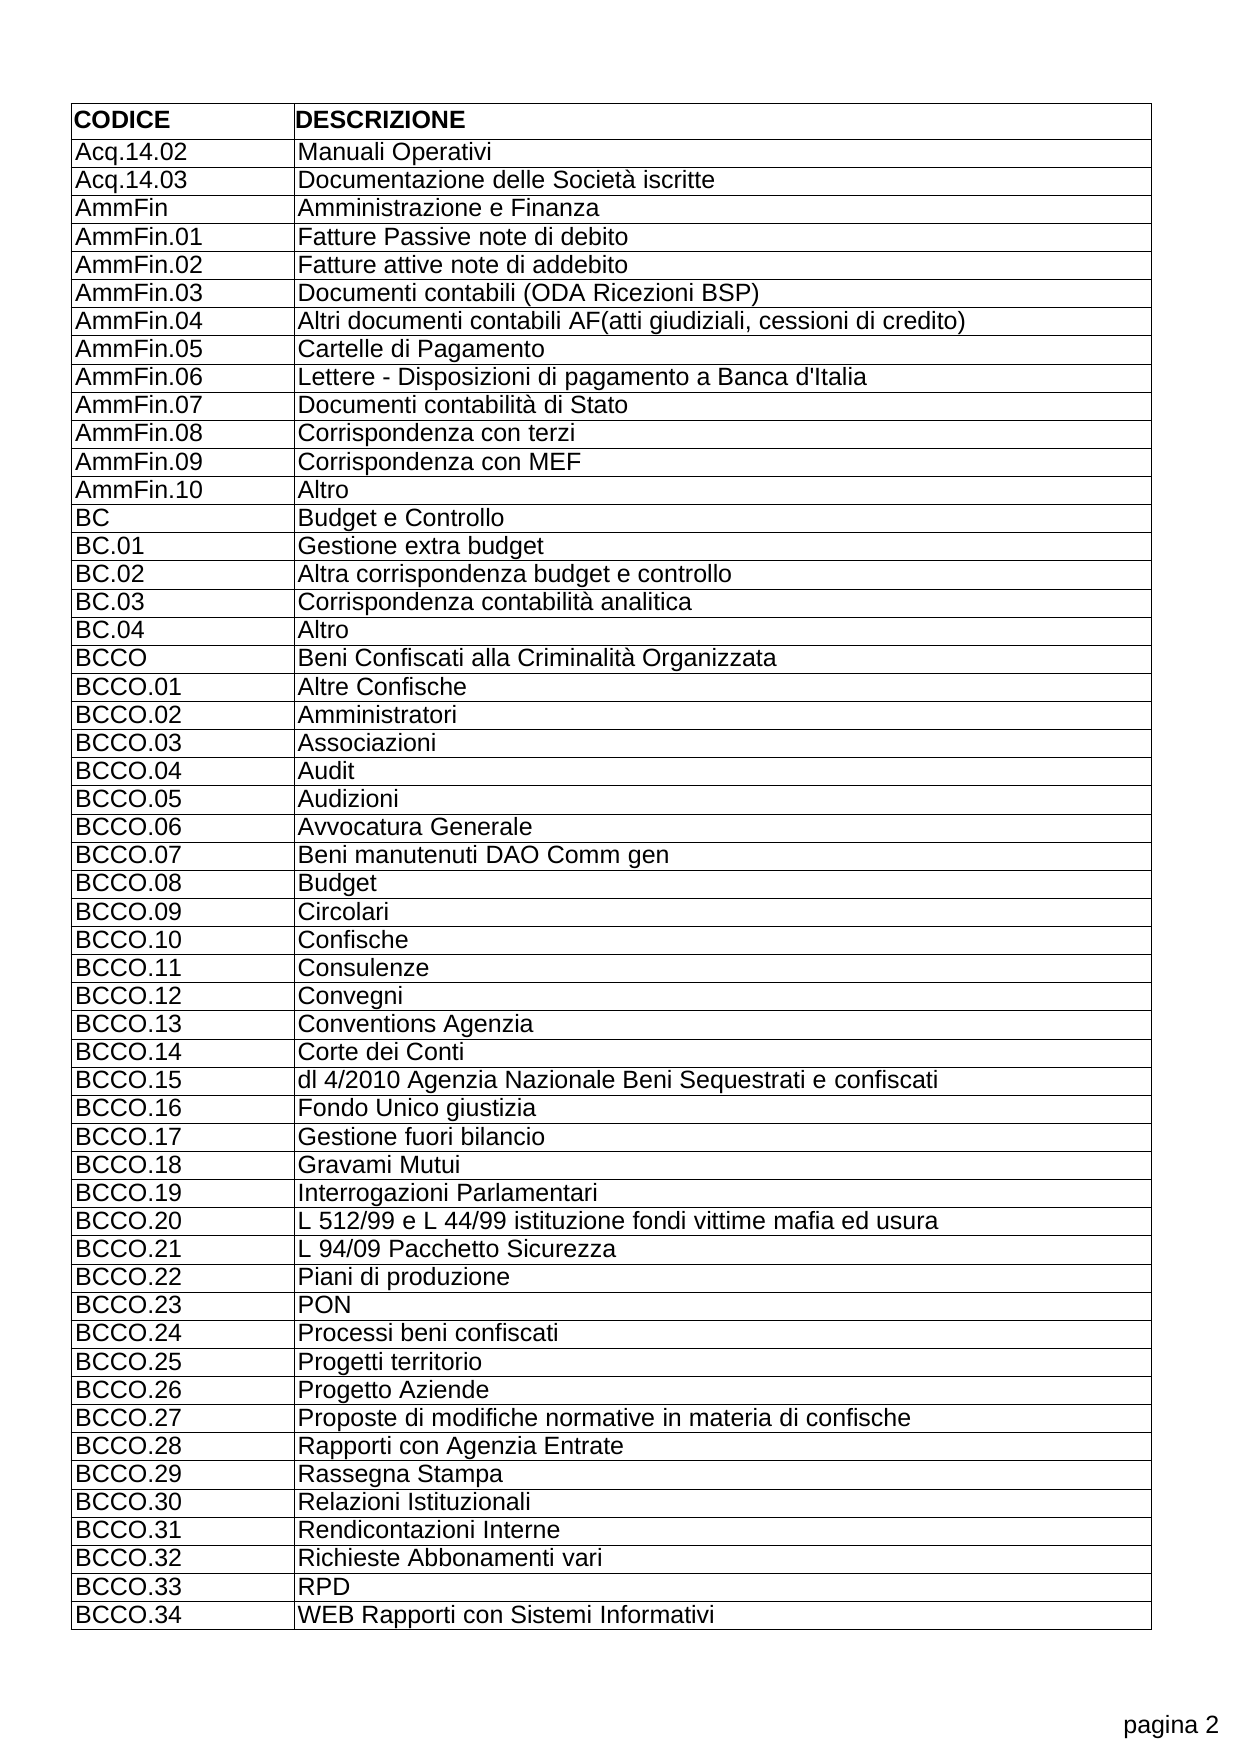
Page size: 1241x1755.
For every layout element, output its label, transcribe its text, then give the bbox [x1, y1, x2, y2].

table_cell Gestione fuori bilancio [295, 1124, 1151, 1151]
table_cell RPD [295, 1574, 1151, 1601]
table_cell Processi beni confiscati [295, 1321, 1151, 1348]
table_header CODICE [72, 104, 294, 138]
table_cell BCCO.27 [72, 1405, 294, 1432]
table_cell BCCO.19 [72, 1180, 294, 1207]
table_cell Avvocatura Generale [295, 815, 1151, 842]
table_cell BCCO.13 [72, 1011, 294, 1038]
table_cell PON [295, 1293, 1151, 1320]
table_cell Fondo Unico giustizia [295, 1096, 1151, 1123]
table_cell BCCO.10 [72, 927, 294, 954]
table_cell BC.03 [72, 590, 294, 617]
table_cell Documentazione delle Società iscritte [295, 168, 1151, 195]
table_cell Beni manutenuti DAO Comm gen [295, 843, 1151, 870]
table_cell Documenti contabilità di Stato [295, 393, 1151, 420]
table_cell Documenti contabili (ODA Ricezioni BSP) [295, 280, 1151, 307]
table_cell Amministrazione e Finanza [295, 196, 1151, 223]
table_cell BCCO.01 [72, 674, 294, 701]
table_cell BCCO.29 [72, 1461, 294, 1488]
table_cell BCCO.15 [72, 1068, 294, 1095]
table_cell L 512/99 e L 44/99 istituzione fondi vittime mafia ed usura [295, 1208, 1151, 1235]
table_cell Gestione extra budget [295, 533, 1151, 560]
table_cell BCCO [72, 646, 294, 673]
table_cell Rapporti con Agenzia Entrate [295, 1433, 1151, 1460]
table_cell BCCO.09 [72, 899, 294, 926]
table_cell AmmFin.02 [72, 252, 294, 279]
table_cell BC.04 [72, 618, 294, 645]
table_cell AmmFin.06 [72, 365, 294, 392]
table_cell Cartelle di Pagamento [295, 336, 1151, 363]
table_cell AmmFin.07 [72, 393, 294, 420]
table_cell BCCO.24 [72, 1321, 294, 1348]
table_cell Richieste Abbonamenti vari [295, 1546, 1151, 1573]
table_cell Corrispondenza con MEF [295, 449, 1151, 476]
table_cell Altro [295, 618, 1151, 645]
table_cell BCCO.26 [72, 1377, 294, 1404]
table_cell BCCO.03 [72, 730, 294, 757]
table_cell BCCO.02 [72, 702, 294, 729]
table_cell Relazioni Istituzionali [295, 1490, 1151, 1517]
table_cell BCCO.04 [72, 758, 294, 785]
table_cell Consulenze [295, 955, 1151, 982]
table_cell Interrogazioni Parlamentari [295, 1180, 1151, 1207]
table_cell Budget [295, 871, 1151, 898]
table_cell Altri documenti contabili AF(atti giudiziali, cessioni di credito) [295, 308, 1151, 335]
table_cell Progetto Aziende [295, 1377, 1151, 1404]
table_cell Acq.14.03 [72, 168, 294, 195]
table_cell BCCO.18 [72, 1152, 294, 1179]
table_cell Corrispondenza contabilità analitica [295, 590, 1151, 617]
table_cell AmmFin.08 [72, 421, 294, 448]
table_cell BCCO.20 [72, 1208, 294, 1235]
table_cell BC.01 [72, 533, 294, 560]
table_cell Corrispondenza con terzi [295, 421, 1151, 448]
table_cell Conventions Agenzia [295, 1011, 1151, 1038]
table_cell BCCO.28 [72, 1433, 294, 1460]
table_cell BCCO.14 [72, 1040, 294, 1067]
table_cell Rendicontazioni Interne [295, 1518, 1151, 1545]
table_cell Altra corrispondenza budget e controllo [295, 561, 1151, 588]
table_cell AmmFin.03 [72, 280, 294, 307]
table_cell Fatture Passive note di debito [295, 224, 1151, 251]
table_cell Audizioni [295, 786, 1151, 813]
table_cell Altre Confische [295, 674, 1151, 701]
table_cell Confische [295, 927, 1151, 954]
table_cell BCCO.05 [72, 786, 294, 813]
table_cell Audit [295, 758, 1151, 785]
table_cell AmmFin.09 [72, 449, 294, 476]
table_cell BCCO.33 [72, 1574, 294, 1601]
table_cell BCCO.08 [72, 871, 294, 898]
table_cell AmmFin.10 [72, 477, 294, 504]
table_cell BCCO.31 [72, 1518, 294, 1545]
table_cell BCCO.32 [72, 1546, 294, 1573]
table_cell Acq.14.02 [72, 140, 294, 167]
table_cell Altro [295, 477, 1151, 504]
table_cell Proposte di modifiche normative in materia di confische [295, 1405, 1151, 1432]
table_cell Lettere - Disposizioni di pagamento a Banca d'Italia [295, 365, 1151, 392]
table_cell BCCO.06 [72, 815, 294, 842]
table_cell dl 4/2010 Agenzia Nazionale Beni Sequestrati e confiscati [295, 1068, 1151, 1095]
table_cell Piani di produzione [295, 1265, 1151, 1292]
table_cell Progetti territorio [295, 1349, 1151, 1376]
table_cell L 94/09 Pacchetto Sicurezza [295, 1236, 1151, 1263]
table_cell BCCO.23 [72, 1293, 294, 1320]
table_cell Rassegna Stampa [295, 1461, 1151, 1488]
table_cell Associazioni [295, 730, 1151, 757]
table_cell AmmFin.04 [72, 308, 294, 335]
table_cell BCCO.16 [72, 1096, 294, 1123]
table_cell WEB Rapporti con Sistemi Informativi [295, 1602, 1151, 1629]
table_cell Circolari [295, 899, 1151, 926]
table_cell AmmFin [72, 196, 294, 223]
table_cell Corte dei Conti [295, 1040, 1151, 1067]
table_cell BC [72, 505, 294, 532]
table_cell BCCO.25 [72, 1349, 294, 1376]
table_cell BCCO.30 [72, 1490, 294, 1517]
table_cell BCCO.11 [72, 955, 294, 982]
table_cell Fatture attive note di addebito [295, 252, 1151, 279]
table_cell BCCO.17 [72, 1124, 294, 1151]
table_cell BCCO.07 [72, 843, 294, 870]
table_cell Gravami Mutui [295, 1152, 1151, 1179]
table_cell Beni Confiscati alla Criminalità Organizzata [295, 646, 1151, 673]
table_cell BC.02 [72, 561, 294, 588]
table_cell Convegni [295, 983, 1151, 1010]
table_cell BCCO.12 [72, 983, 294, 1010]
table_cell Manuali Operativi [295, 140, 1151, 167]
table_cell BCCO.21 [72, 1236, 294, 1263]
table_cell AmmFin.01 [72, 224, 294, 251]
table_header DESCRIZIONE [295, 104, 1151, 138]
table_cell BCCO.34 [72, 1602, 294, 1629]
table_cell Amministratori [295, 702, 1151, 729]
table_cell AmmFin.05 [72, 336, 294, 363]
table_cell Budget e Controllo [295, 505, 1151, 532]
table_cell BCCO.22 [72, 1265, 294, 1292]
